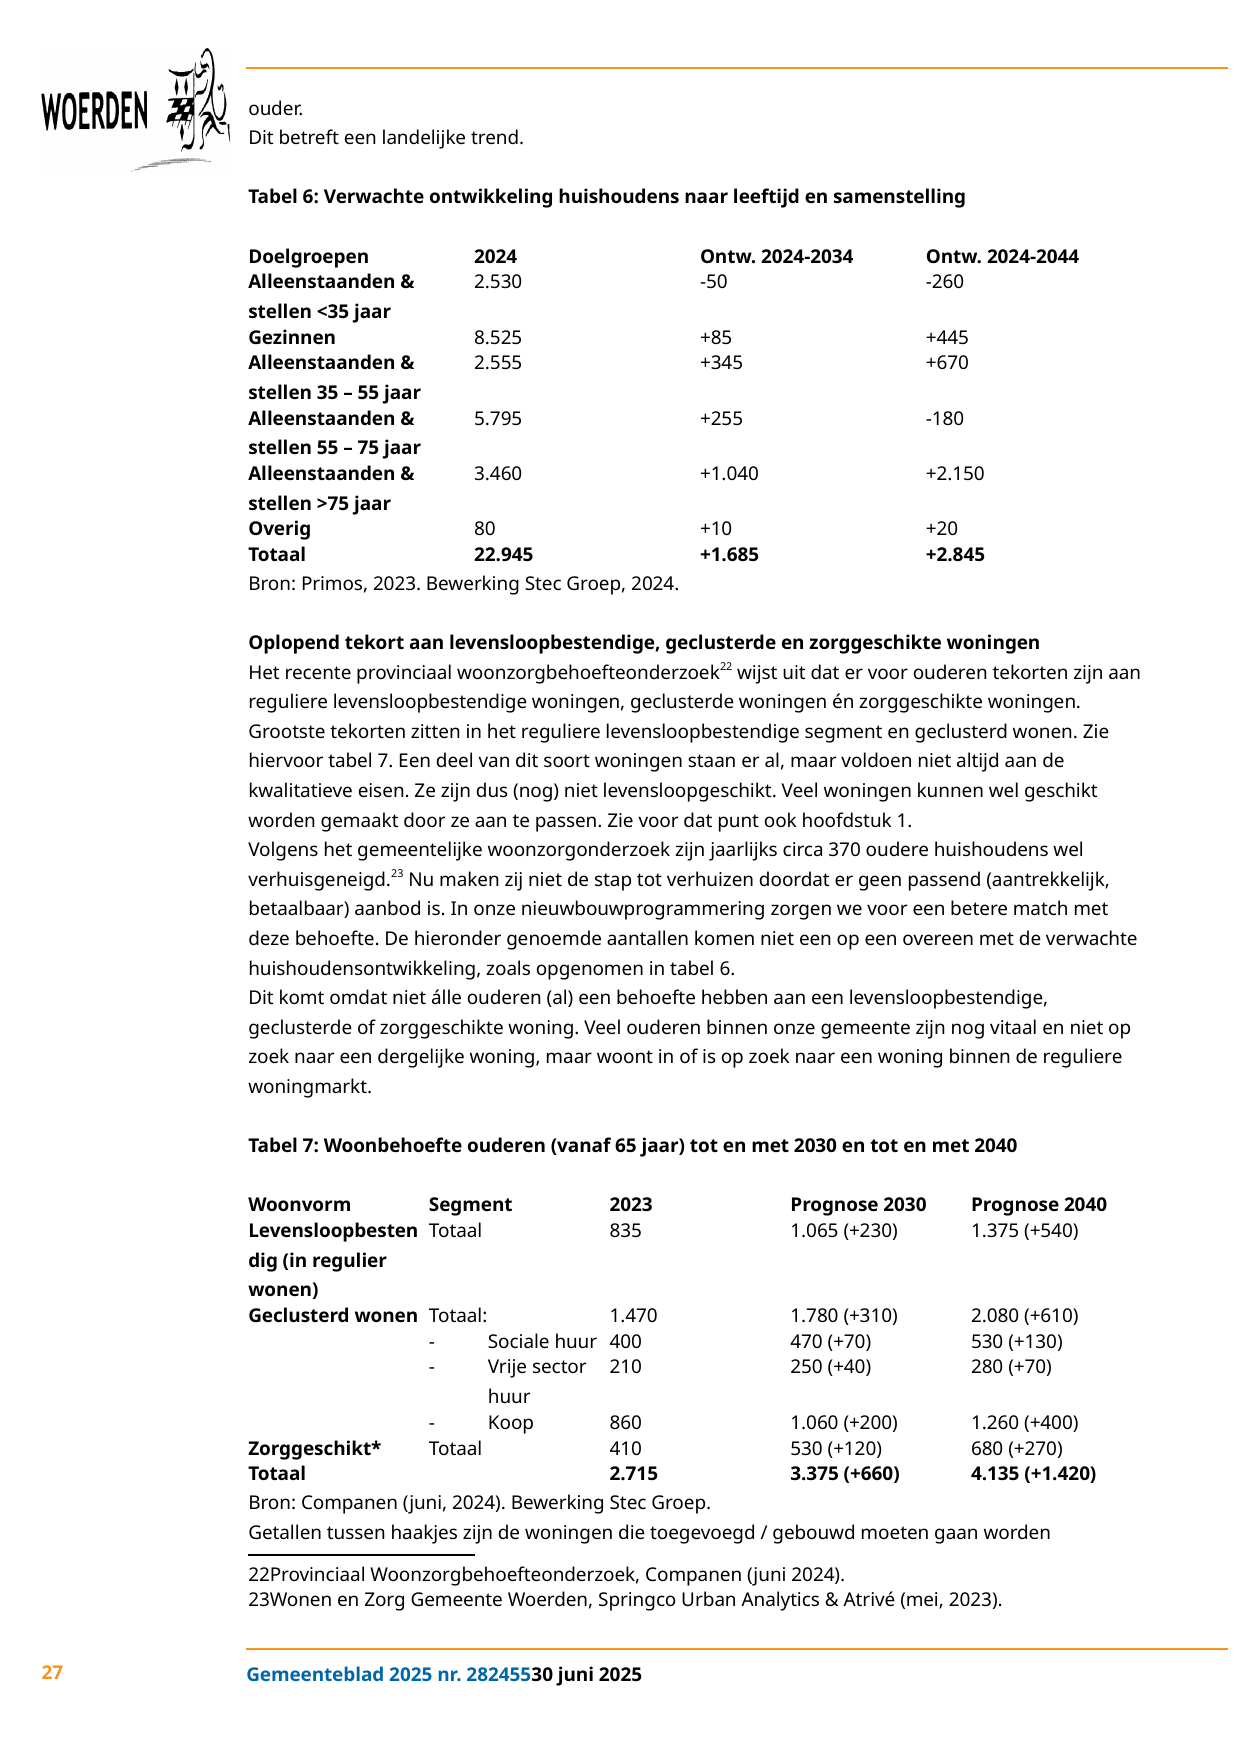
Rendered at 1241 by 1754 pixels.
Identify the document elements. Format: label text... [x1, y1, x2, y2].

table_cell +670 [926, 350, 1152, 405]
table_cell 8.525 [474, 324, 700, 349]
text Bron: Companen (juni, 2024). Bewerking Stec Groep. [248, 1489, 1152, 1515]
table_cell 3.375 (+660) [790, 1460, 971, 1486]
table_cell 5.795 [474, 405, 700, 460]
table_cell Totaal [248, 541, 474, 567]
table_cell Koop [429, 1409, 609, 1435]
table_cell 2.555 [474, 350, 700, 405]
text Tabel 6: Verwachte ontwikkeling huishoudens naar leeftijd en samenstelling [248, 183, 1152, 209]
text Tabel 7: Woonbehoefte ouderen (vanaf 65 jaar) tot en met 2030 en tot en met 2040 [248, 1132, 1152, 1158]
table_cell Alleenstaanden & stellen <35 jaar [248, 269, 474, 324]
table_cell +85 [700, 324, 926, 349]
table_cell 3.460 [474, 460, 700, 516]
table_cell Sociale huur [429, 1328, 609, 1354]
table_header Segment [429, 1192, 609, 1217]
table_cell 1.060 (+200) [790, 1409, 971, 1435]
table_cell 4.135 (+1.420) [971, 1460, 1152, 1486]
table_header Prognose 2030 [790, 1192, 971, 1217]
table_cell 280 (+70) [971, 1354, 1152, 1409]
table_cell [429, 1460, 609, 1486]
table_header 2023 [609, 1192, 790, 1217]
text Provinciaal Woonzorgbehoefteonderzoek, Companen (juni 2024). [248, 1561, 1152, 1586]
text Volgens het gemeentelijke woonzorgonderzoek zijn jaarlijks circa 370 oudere huishoudens wel verhuisgeneigd. Nu maken zij niet de stap tot verhuizen doordat er geen passend (aantrekkelijk, betaalbaar) aanbod is. In onze nieuwbouwprogrammering zorgen we voor een betere match met deze behoefte. De hieronder genoemde aantallen komen niet een op een overeen met de verwachte huishoudensontwikkeling, zoals opgenomen in tabel 6. [248, 836, 1152, 981]
text Het recente provinciaal woonzorgbehoefteonderzoek wijst uit dat er voor ouderen tekorten zijn aan reguliere levensloopbestendige woningen, geclusterde woningen én zorggeschikte woningen. Grootste tekorten zitten in het reguliere levensloopbestendige segment en geclusterd wonen. Zie hiervoor tabel 7. Een deel van dit soort woningen staan er al, maar voldoen niet altijd aan de kwalitatieve eisen. Ze zijn dus (nog) niet levensloopgeschikt. Veel woningen kunnen wel geschikt worden gemaakt door ze aan te passen. Zie voor dat punt ook hoofdstuk 1. [248, 659, 1152, 833]
text Wonen en Zorg Gemeente Woerden, Springco Urban Analytics & Atrivé (mei, 2023). [248, 1586, 1152, 1612]
table_cell 835 [609, 1217, 790, 1302]
table_cell Vrije sector huur [429, 1354, 609, 1409]
table_cell Totaal: [429, 1302, 609, 1328]
table_cell 210 [609, 1354, 790, 1409]
table_cell Alleenstaanden & stellen 35 – 55 jaar [248, 350, 474, 405]
table_cell Zorggeschikt* [248, 1435, 429, 1460]
table_cell 22.945 [474, 541, 700, 567]
table_cell Geclusterd wonen [248, 1302, 429, 1435]
table_cell 680 (+270) [971, 1435, 1152, 1460]
table_cell Totaal [429, 1217, 609, 1302]
table_cell Alleenstaanden & stellen 55 – 75 jaar [248, 405, 474, 460]
table_cell +2.150 [926, 460, 1152, 516]
table_cell +345 [700, 350, 926, 405]
table_cell +1.685 [700, 541, 926, 567]
table_cell 860 [609, 1409, 790, 1435]
table_cell +1.040 [700, 460, 926, 516]
table_cell -50 [700, 269, 926, 324]
table_cell +255 [700, 405, 926, 460]
table_cell 400 [609, 1328, 790, 1354]
table_cell 2.715 [609, 1460, 790, 1486]
text Dit komt omdat niet álle ouderen (al) een behoefte hebben aan een levensloopbestendige, geclusterde of zorggeschikte woning. Veel ouderen binnen onze gemeente zijn nog vitaal en niet op zoek naar een dergelijke woning, maar woont in of is op zoek naar een woning binnen de reguliere woningmarkt. [248, 984, 1152, 1099]
table_cell 1.470 [609, 1302, 790, 1328]
table_cell 530 (+130) [971, 1328, 1152, 1354]
table_header Ontw. 2024-2034 [700, 243, 926, 268]
table_header Woonvorm [248, 1192, 429, 1217]
table_cell -260 [926, 269, 1152, 324]
picture [41, 47, 231, 172]
text ouder. [248, 95, 1152, 121]
table_cell +445 [926, 324, 1152, 349]
table_header Prognose 2040 [971, 1192, 1152, 1217]
table_cell 1.780 (+310) [790, 1302, 971, 1328]
table_cell 410 [609, 1435, 790, 1460]
table_cell 80 [474, 516, 700, 541]
table_cell 1.065 (+230) [790, 1217, 971, 1302]
table_cell 470 (+70) [790, 1328, 971, 1354]
table_cell +2.845 [926, 541, 1152, 567]
table_cell 250 (+40) [790, 1354, 971, 1409]
table_cell Totaal [429, 1435, 609, 1460]
table_cell Alleenstaanden & stellen >75 jaar [248, 460, 474, 516]
table_cell 530 (+120) [790, 1435, 971, 1460]
text Getallen tussen haakjes zijn de woningen die toegevoegd / gebouwd moeten gaan worden [248, 1519, 1152, 1545]
table_cell Gezinnen [248, 324, 474, 349]
table_cell -180 [926, 405, 1152, 460]
table_cell Levensloopbestendig (in regulier wonen) [248, 1217, 429, 1302]
text Bron: Primos, 2023. Bewerking Stec Groep, 2024. [248, 570, 1152, 596]
table_cell +10 [700, 516, 926, 541]
text Oplopend tekort aan levensloopbestendige, geclusterde en zorggeschikte woningen [248, 629, 1152, 655]
table_header 2024 [474, 243, 700, 268]
table_cell 2.080 (+610) [971, 1302, 1152, 1328]
table_cell +20 [926, 516, 1152, 541]
table_cell 2.530 [474, 269, 700, 324]
text Dit betreft een landelijke trend. [248, 124, 1152, 150]
table_cell Totaal [248, 1460, 429, 1486]
table_header Doelgroepen [248, 243, 474, 268]
table_cell Overig [248, 516, 474, 541]
table_cell 1.375 (+540) [971, 1217, 1152, 1302]
table_header Ontw. 2024-2044 [926, 243, 1152, 268]
table_cell 1.260 (+400) [971, 1409, 1152, 1435]
